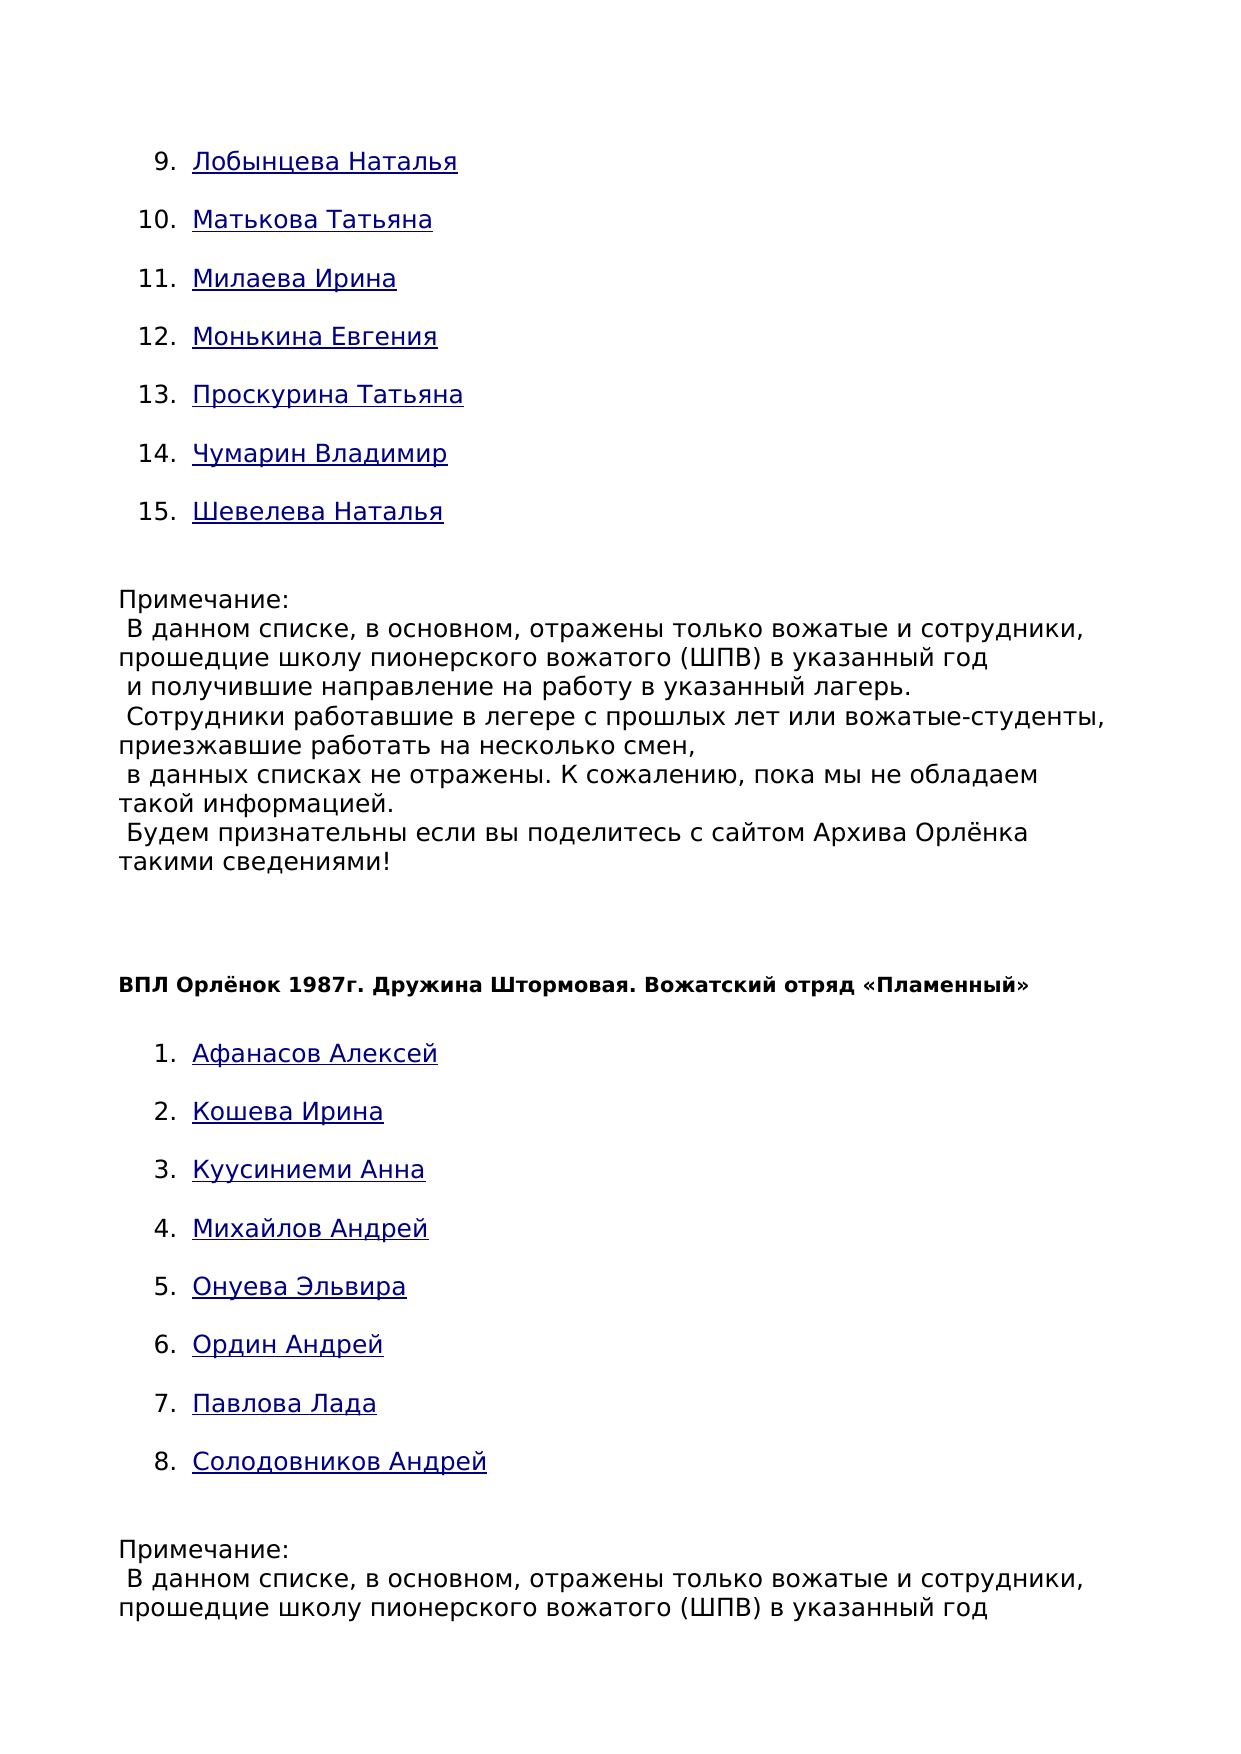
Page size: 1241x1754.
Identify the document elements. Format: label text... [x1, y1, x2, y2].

list Кошева Ирина [177, 1097, 1122, 1156]
list Солодовников Андрей [177, 1447, 1122, 1506]
text Примечание: В данном списке, в основном, отражены только вожатые и сотрудники, прошедцие школу пионерского вожатого (ШПВ) в указанный год и получившие направление на работу в указанный лагерь. Сотрудники работавшие в легере с прошлых лет или вожатые-студенты, приезжавшие работать на несколько смен, в данных списках не отражены. К сожалению, пока мы не обладаем такой информацией. Будем признательны если вы поделитесь с сайтом Архива Орлёнка такими сведениями! [118, 585, 1122, 935]
list Монькина Евгения [177, 322, 1122, 381]
text Примечание: В данном списке, в основном, отражены только вожатые и сотрудники, прошедцие школу пионерского вожатого (ШПВ) в указанный год [118, 1535, 1122, 1622]
list Павлова Лада [177, 1389, 1122, 1447]
list Чумарин Владимир [177, 439, 1122, 497]
list [177, 118, 1122, 147]
list Онуева Эльвира [177, 1272, 1122, 1331]
list Милаева Ирина [177, 264, 1122, 322]
list Афанасов Алексей [177, 1039, 1122, 1097]
list Шевелева Наталья [177, 497, 1122, 556]
list Михайлов Андрей [177, 1214, 1122, 1272]
list Проскурина Татьяна [177, 381, 1122, 439]
list Матькова Татьяна [177, 206, 1122, 264]
subtitle ВПЛ Орлёнок 1987г. Дружина Штормовая. Вожатский отряд «Пламенный» [118, 973, 1122, 997]
list Ордин Андрей [177, 1331, 1122, 1389]
list Куусиниеми Анна [177, 1156, 1122, 1214]
list Лобынцева Наталья [177, 147, 1122, 206]
